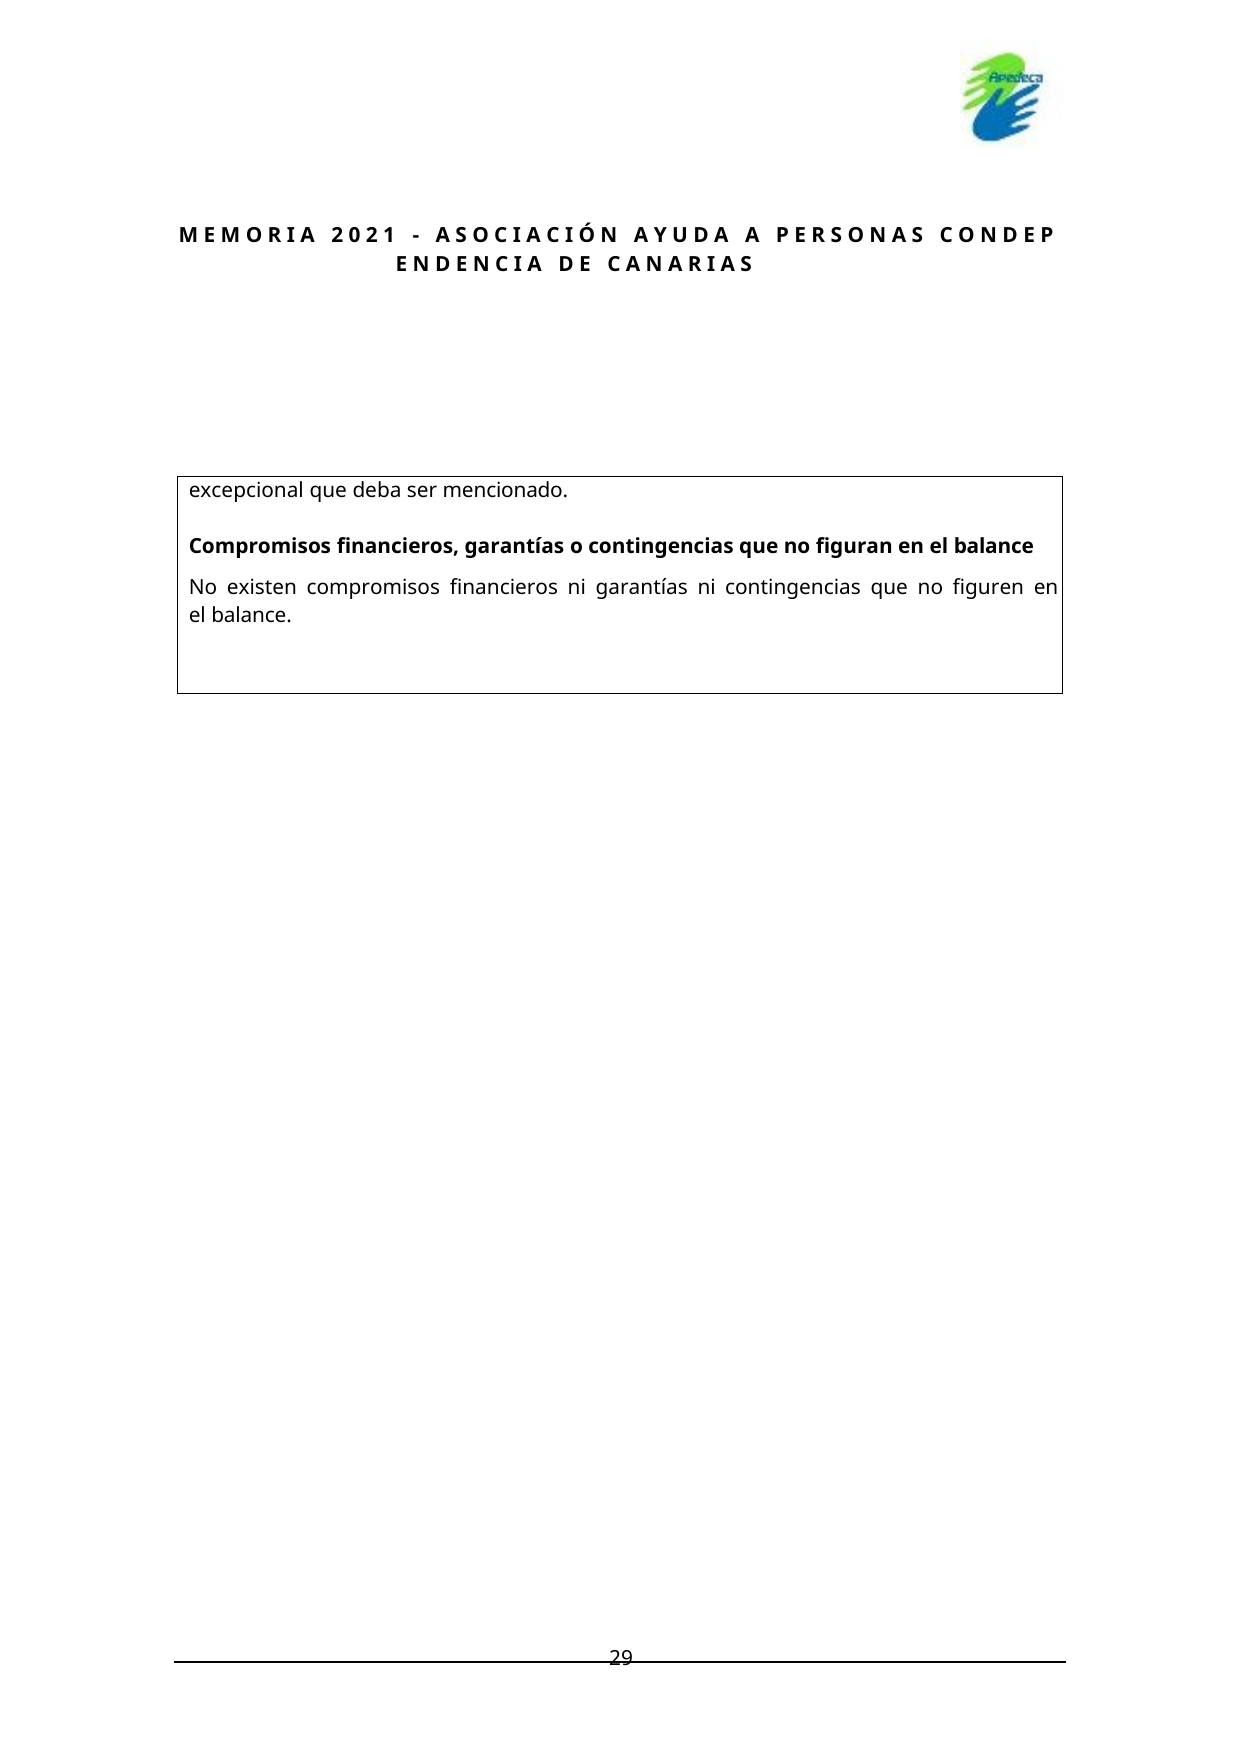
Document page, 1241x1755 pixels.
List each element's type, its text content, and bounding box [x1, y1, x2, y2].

text excepcional que deba ser mencionado. [188, 477, 1062, 502]
picture [959, 39, 1063, 149]
text No existen compromisos financieros ni garantías ni contingencias que no figuren en el balance. [188, 572, 1062, 629]
text Compromisos financieros, garantías o contingencias que no figuran en el balance [188, 531, 1062, 559]
